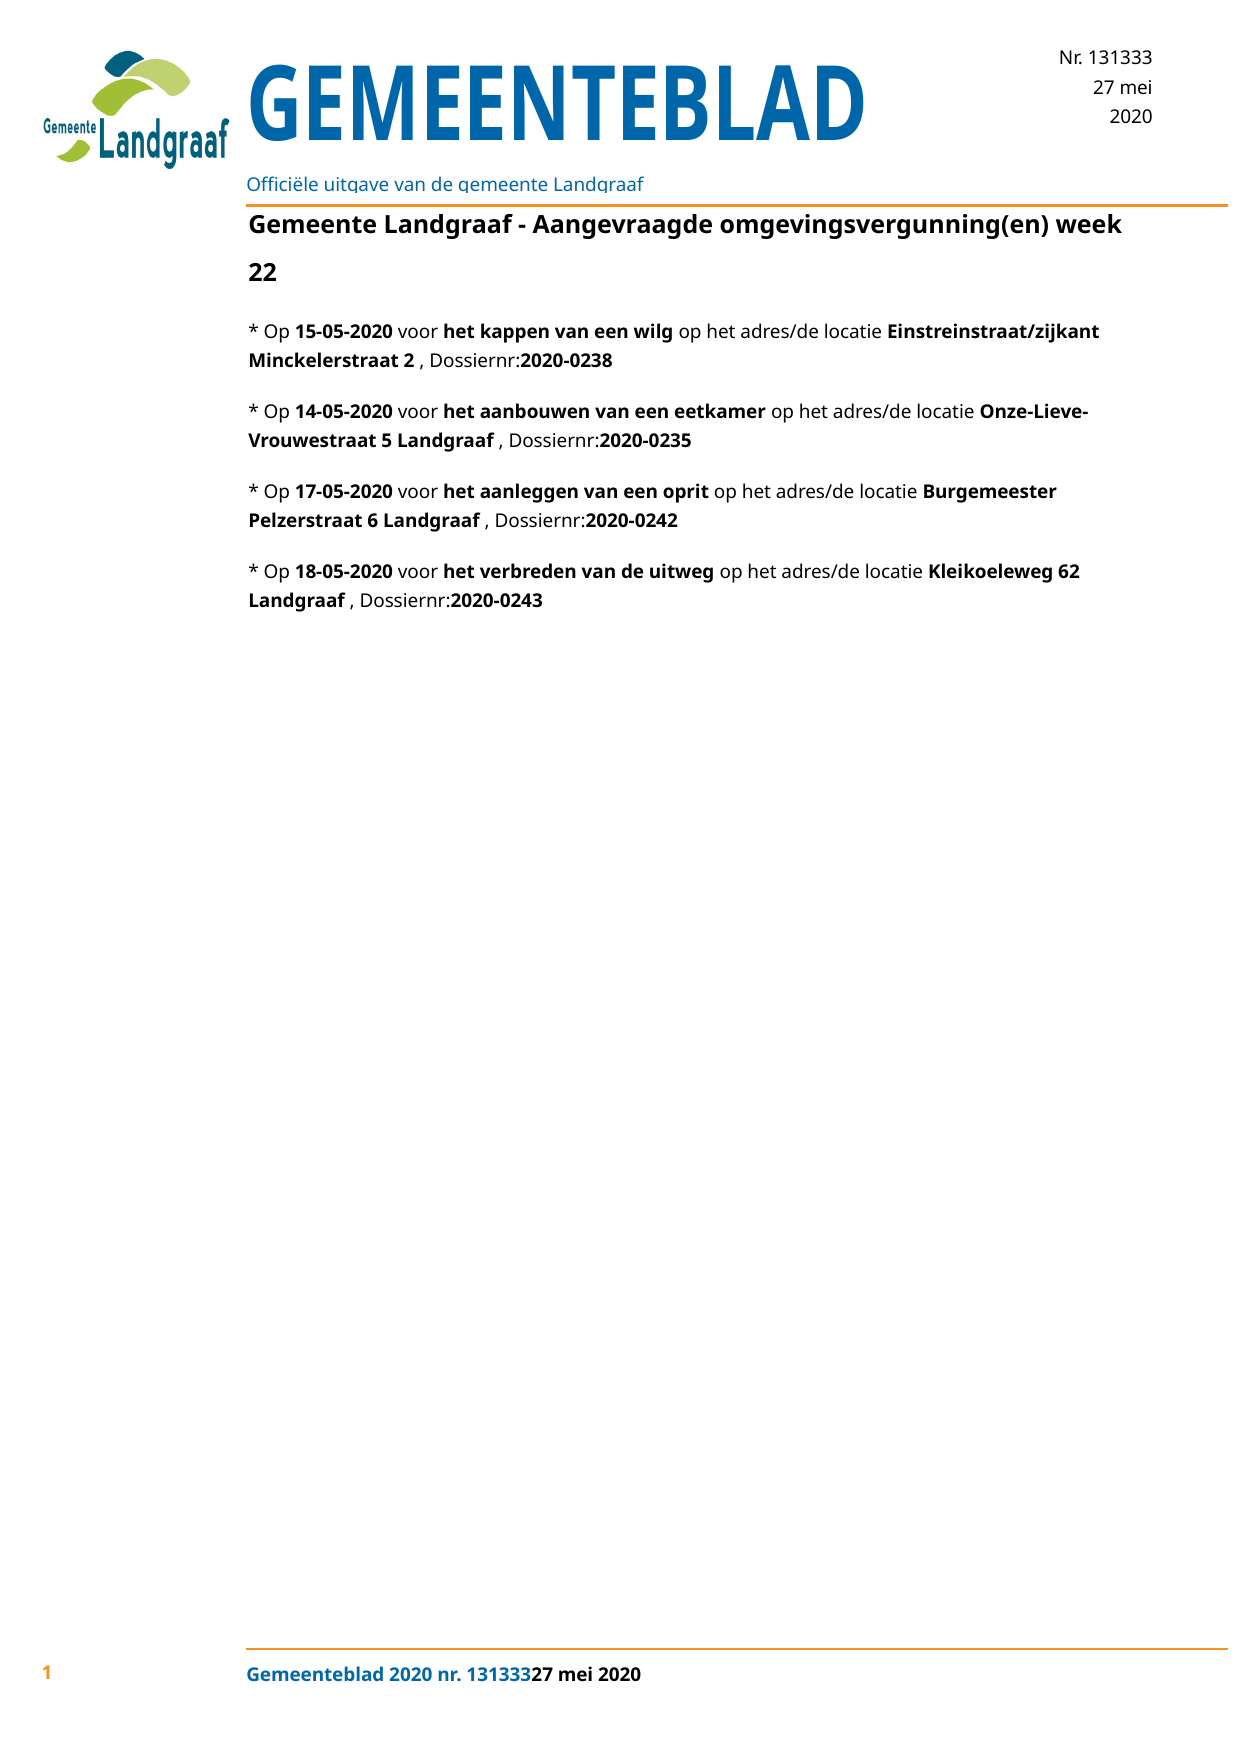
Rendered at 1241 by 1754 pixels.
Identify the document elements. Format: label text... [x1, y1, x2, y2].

text * Op 18-05-2020 voor het verbreden van de uitweg op het adres/de locatie Kleikoeleweg 62 Landgraaf , Dossiernr:2020-0243 [248, 558, 1152, 613]
text * Op 15-05-2020 voor het kappen van een wilg op het adres/de locatie Einstreinstraat/zijkant Minckelerstraat 2 , Dossiernr:2020-0238 [248, 318, 1152, 373]
text * Op 14-05-2020 voor het aanbouwen van een eetkamer op het adres/de locatie Onze-Lieve-Vrouwestraat 5 Landgraaf , Dossiernr:2020-0235 [248, 398, 1152, 453]
text Gemeente Landgraaf - Aangevraagde omgevingsvergunning(en) week 22 [248, 207, 1152, 288]
text * Op 17-05-2020 voor het aanleggen van een oprit op het adres/de locatie Burgemeester Pelzerstraat 6 Landgraaf , Dossiernr:2020-0242 [248, 478, 1152, 533]
picture [41, 47, 231, 172]
